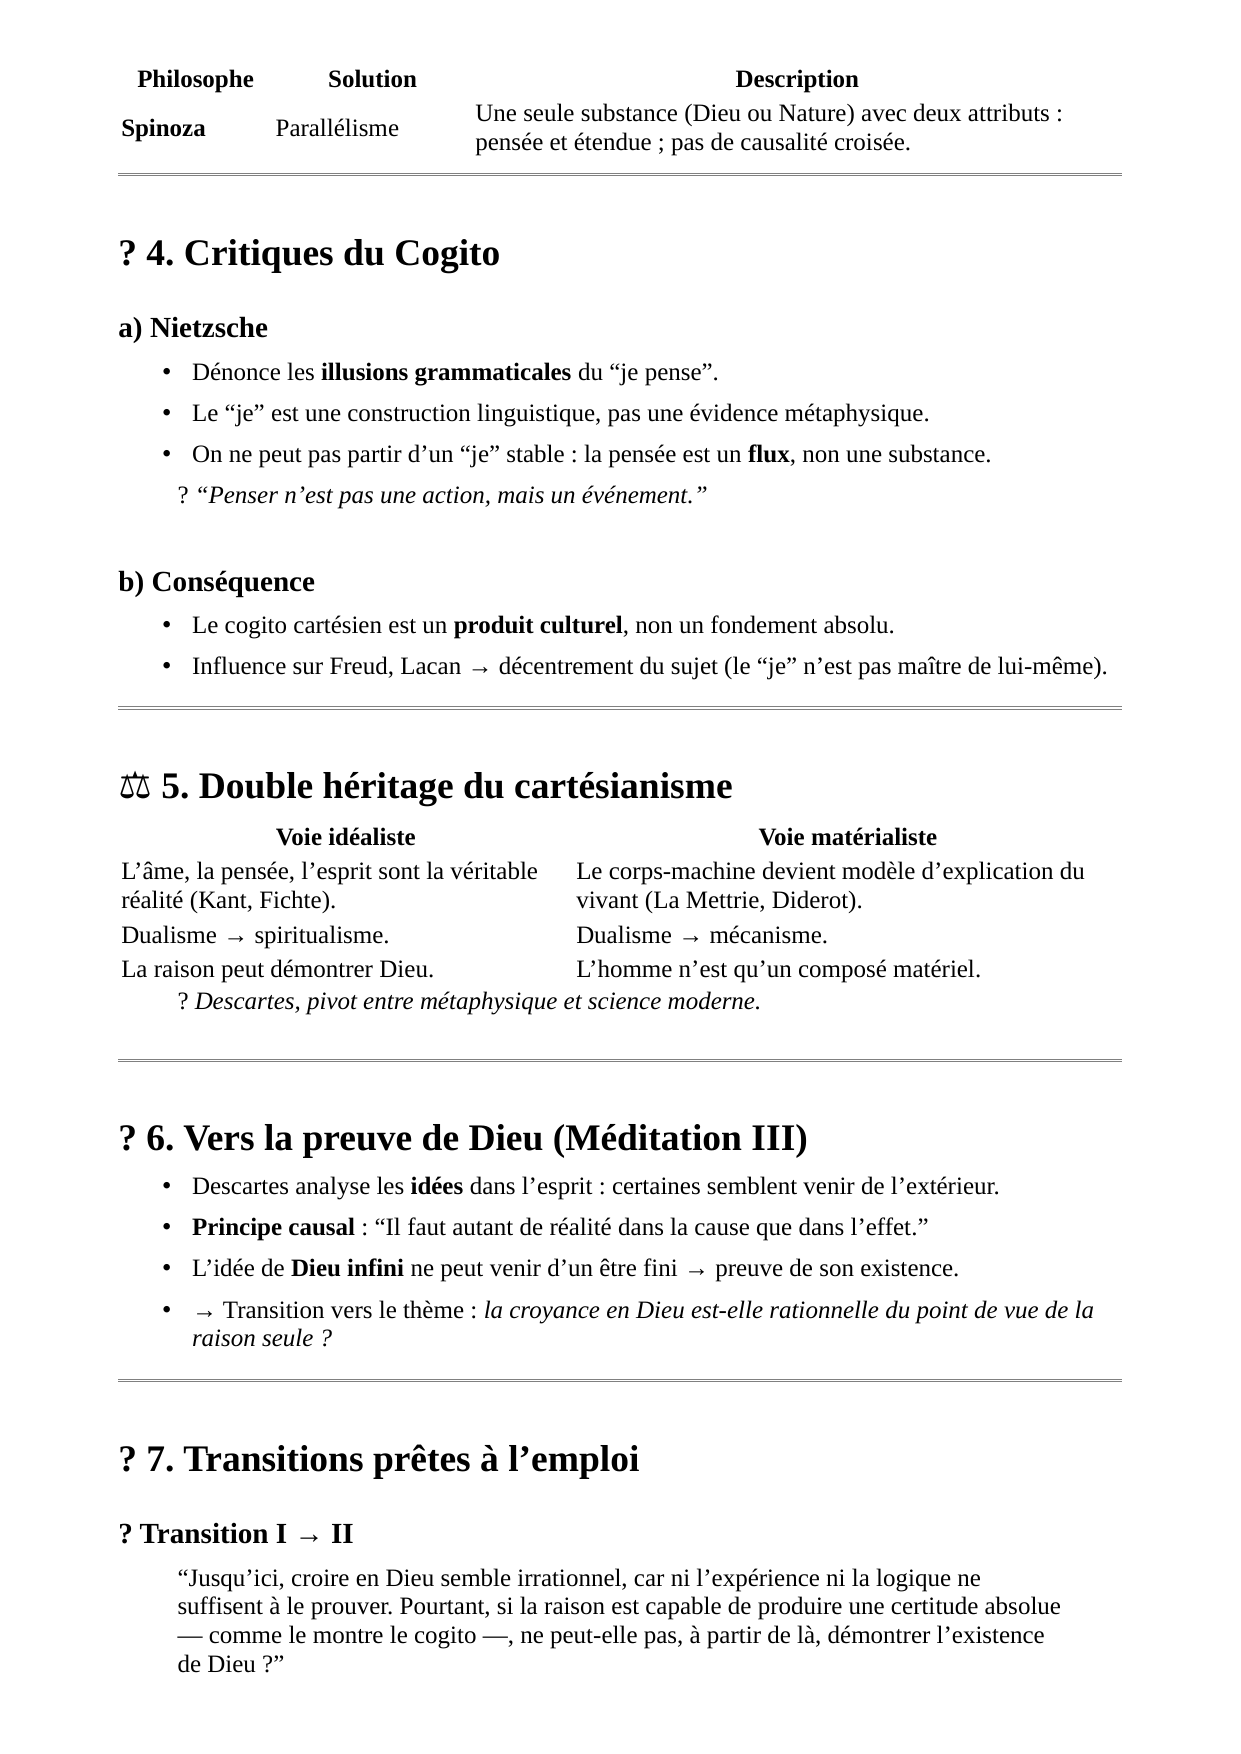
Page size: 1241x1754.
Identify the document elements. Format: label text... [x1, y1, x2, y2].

list Influence sur Freud, Lacan → décentrement du sujet (le “je” n’est pas maître de lui-même). [162, 651, 1122, 680]
subtitle b) Conséquence [118, 564, 1122, 597]
table_header Philosophe [118, 61, 272, 96]
table_cell Dualisme → mécanisme. [573, 917, 1122, 951]
table_cell Une seule substance (Dieu ou Nature) avec deux attributs : pensée et étendue ; pas de causalité croisée. [472, 96, 1122, 159]
list Principe causal : “Il faut autant de réalité dans la cause que dans l’effet.” [162, 1212, 1122, 1241]
table_header Voie matérialiste [573, 819, 1122, 853]
subtitle a) Nietzsche [118, 311, 1122, 344]
subtitle ? Transition I → II [118, 1517, 1122, 1550]
table_header Description [472, 61, 1122, 96]
table_cell La raison peut démontrer Dieu. [118, 951, 573, 986]
subtitle ? 4. Critiques du Cogito [118, 230, 1122, 273]
table_cell Spinoza [118, 96, 272, 159]
table_header Voie idéaliste [118, 819, 573, 853]
list L’idée de Dieu infini ne peut venir d’un être fini → preuve de son existence. [162, 1253, 1122, 1282]
list Le “je” est une construction linguistique, pas une évidence métaphysique. [162, 398, 1122, 427]
table_cell Le corps-machine devient modèle d’explication du vivant (La Mettrie, Diderot). [573, 854, 1122, 917]
table_header Solution [273, 61, 472, 96]
subtitle ⚖️ 5. Double héritage du cartésianisme [118, 763, 1122, 806]
list On ne peut pas partir d’un “je” stable : la pensée est un flux, non une substance. [162, 439, 1122, 468]
text ? “Penser n’est pas une action, mais un événement.” [177, 480, 1063, 509]
list Dénonce les illusions grammaticales du “je pense”. [162, 357, 1122, 385]
subtitle ? 6. Vers la preuve de Dieu (Méditation III) [118, 1115, 1122, 1158]
subtitle ? 7. Transitions prêtes à l’emploi [118, 1436, 1122, 1479]
text ? Descartes, pivot entre métaphysique et science moderne. [177, 986, 1063, 1015]
text “Jusqu’ici, croire en Dieu semble irrationnel, car ni l’expérience ni la logique ne suffisent à le prouver. Pourtant, si la raison est capable de produire une certitude absolue — comme le montre le cogito —, ne peut-elle pas, à partir de là, démontrer l’existence de Dieu ?” [177, 1563, 1063, 1678]
list Descartes analyse les idées dans l’esprit : certaines semblent venir de l’extérieur. [162, 1171, 1122, 1200]
list → Transition vers le thème : la croyance en Dieu est-elle rationnelle du point de vue de la raison seule ? [162, 1295, 1122, 1352]
table_cell L’âme, la pensée, l’esprit sont la véritable réalité (Kant, Fichte). [118, 854, 573, 917]
table_cell Dualisme → spiritualisme. [118, 917, 573, 951]
list Le cogito cartésien est un produit culturel, non un fondement absolu. [162, 610, 1122, 638]
table_cell Parallélisme [273, 96, 472, 159]
table_cell L’homme n’est qu’un composé matériel. [573, 951, 1122, 986]
